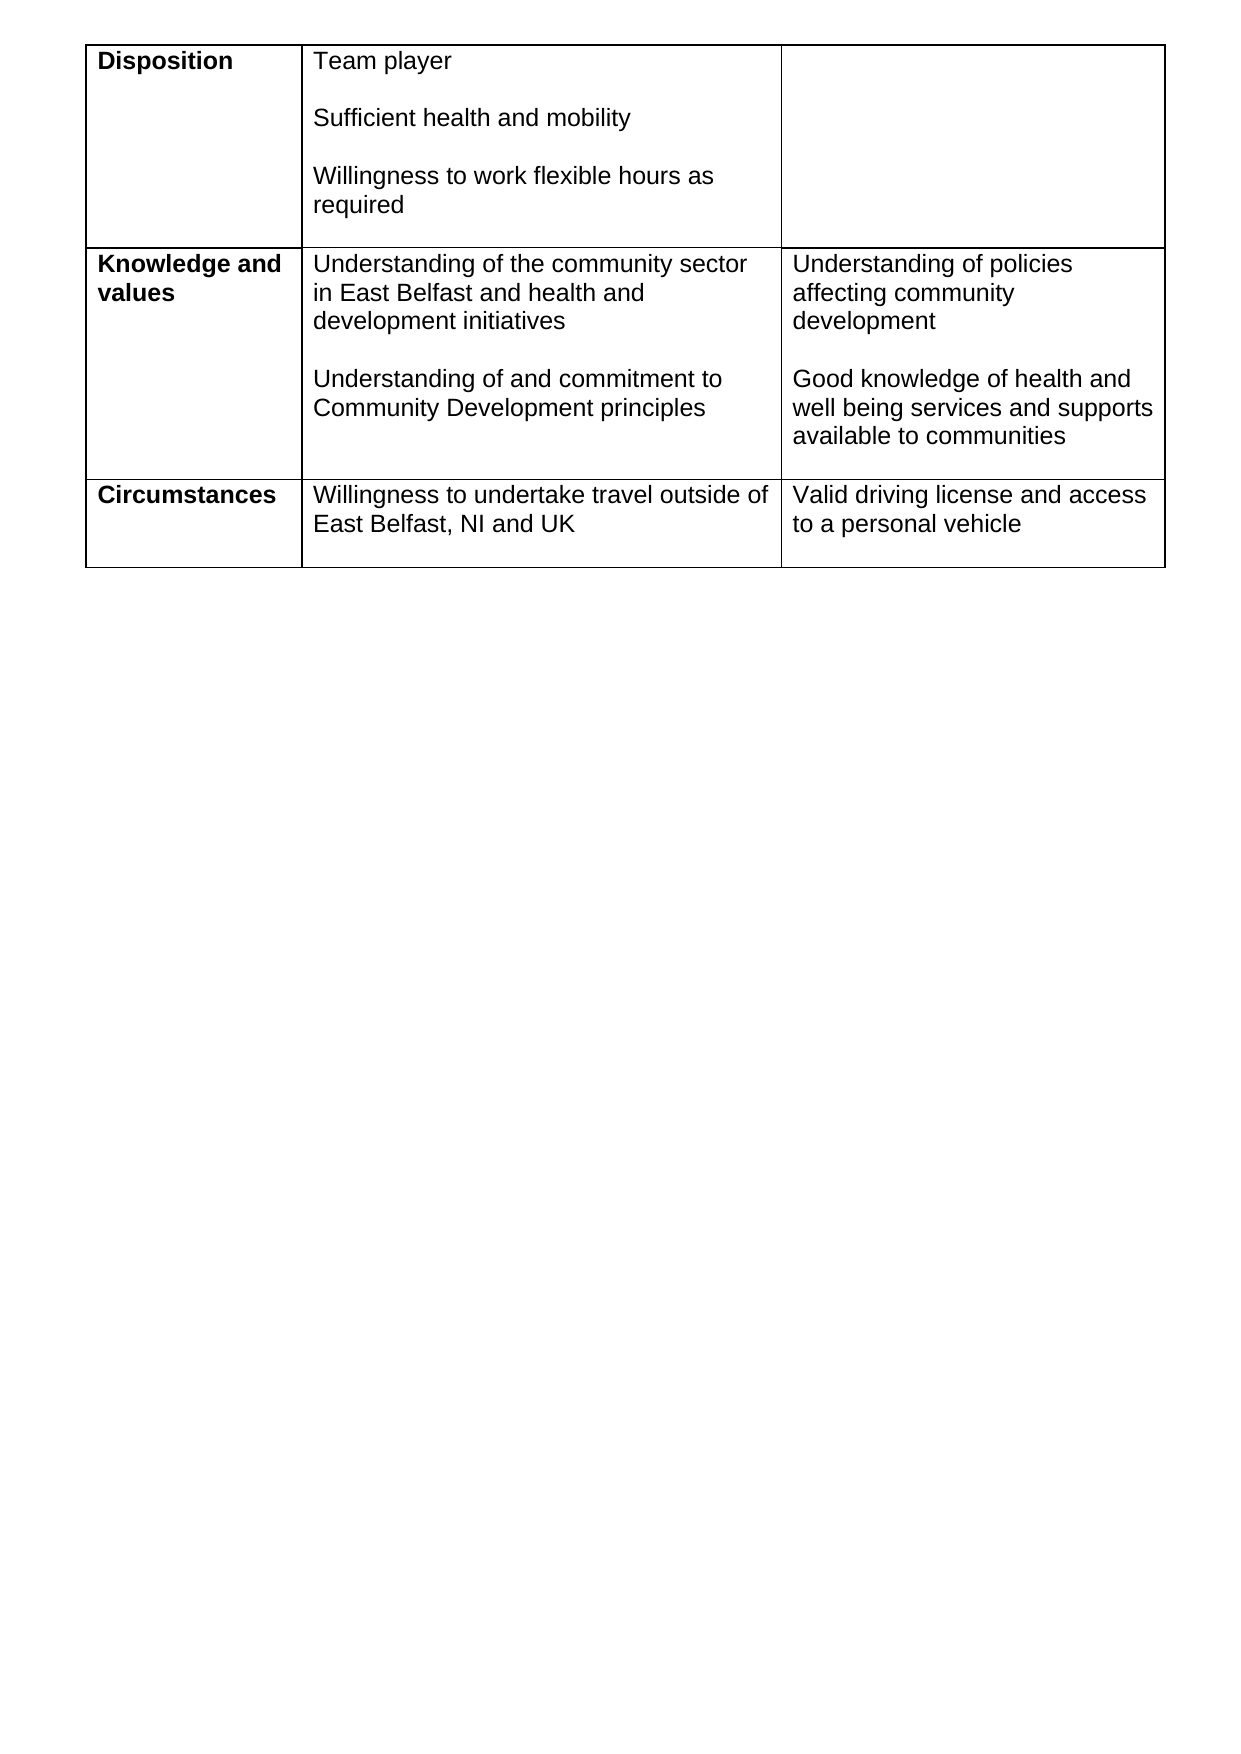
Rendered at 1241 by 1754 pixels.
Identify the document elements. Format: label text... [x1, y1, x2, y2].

table_cell Team player Sufficient health and mobility Willingness to work flexible hours as required [303, 46, 781, 247]
table_cell Understanding of policies affecting community development Good knowledge of health and well being services and supports available to communities [782, 249, 1164, 479]
table_cell Valid driving license and access to a personal vehicle [782, 480, 1164, 567]
table_cell Willingness to undertake travel outside of East Belfast, NI and UK [303, 480, 781, 567]
table_cell Understanding of the community sector in East Belfast and health and development initiatives Understanding of and commitment to Community Development principles [303, 248, 781, 479]
table_cell Circumstances [87, 480, 301, 567]
table_cell [782, 46, 1164, 247]
table_cell Disposition [87, 46, 301, 247]
table_cell Knowledge and values [87, 249, 301, 479]
